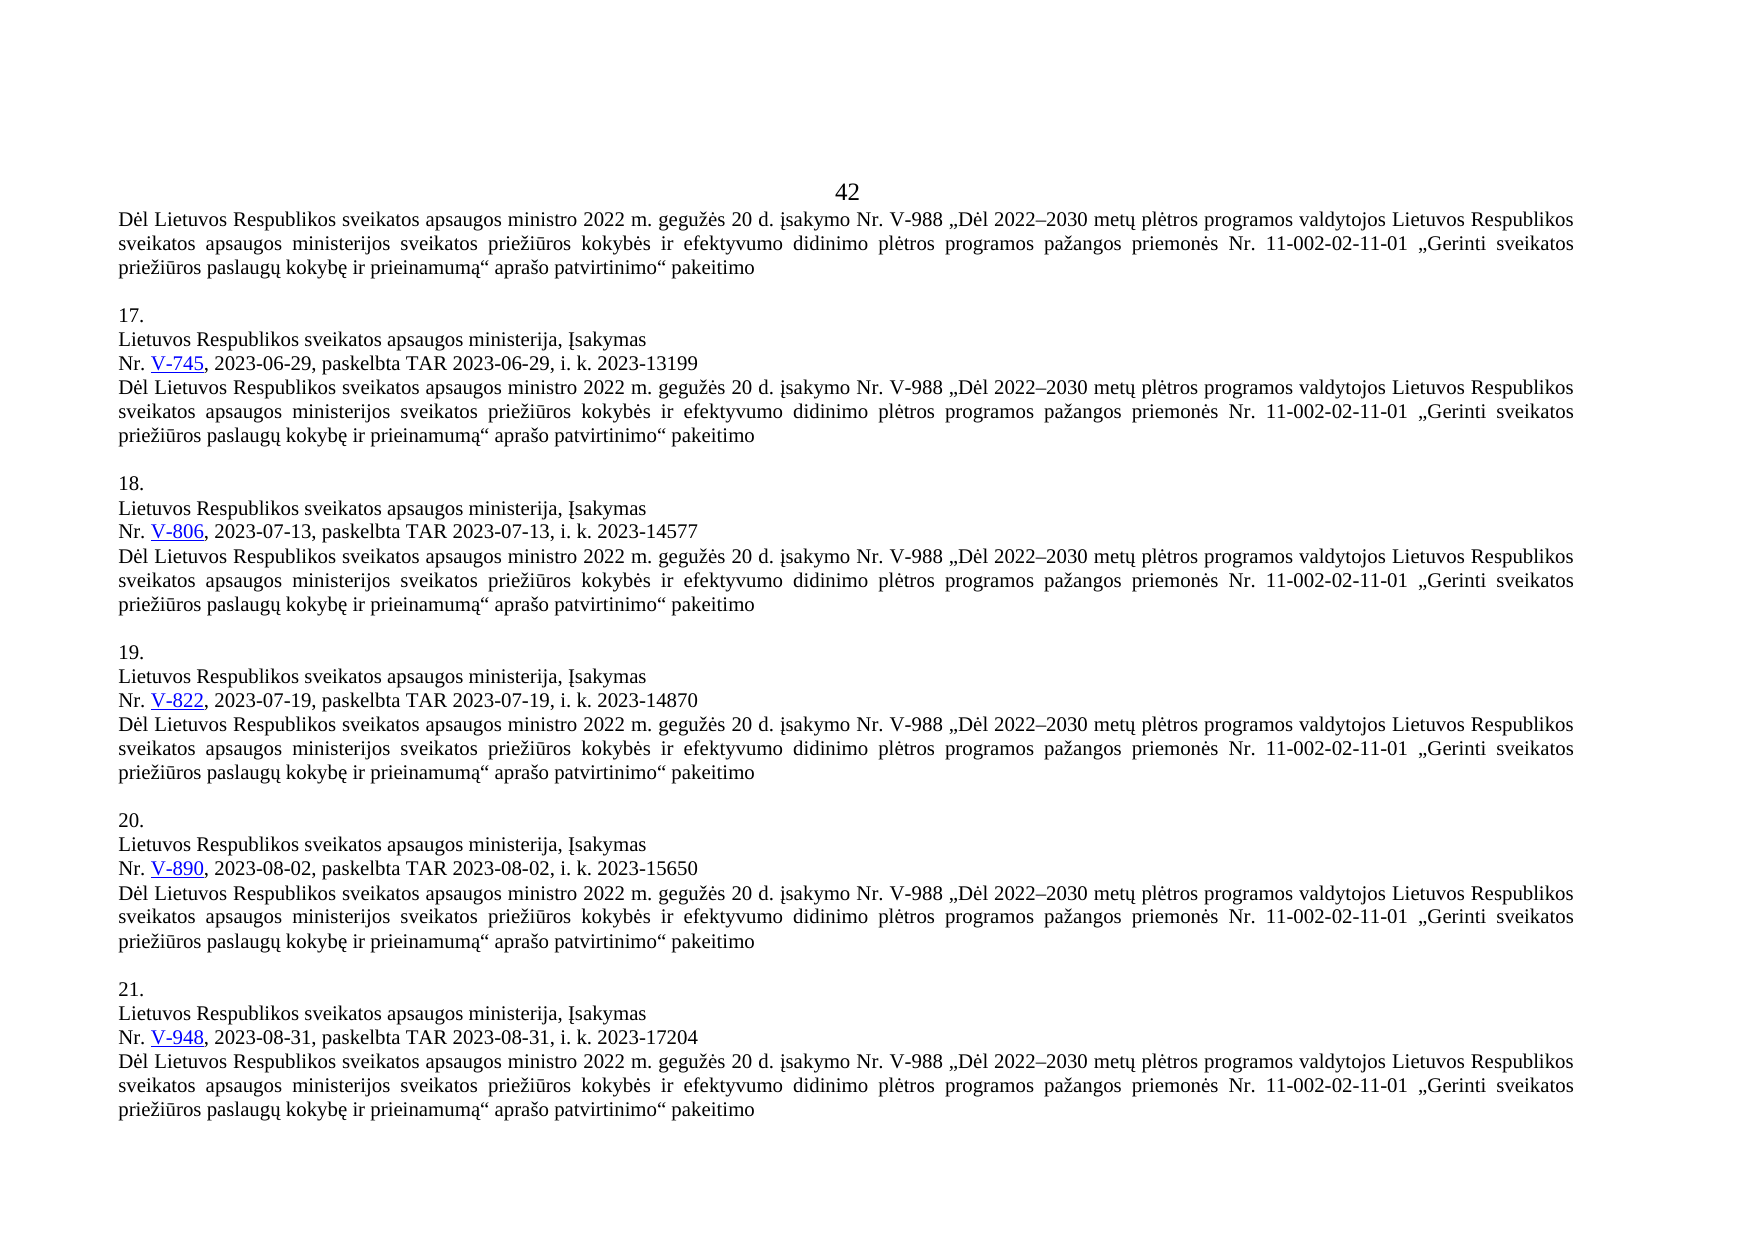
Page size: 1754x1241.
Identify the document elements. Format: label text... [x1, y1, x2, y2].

text 19. [118, 640, 1577, 664]
text 20. [118, 808, 1577, 832]
text Lietuvos Respublikos sveikatos apsaugos ministerija, Įsakymas [118, 1001, 1577, 1025]
text 17. [118, 303, 1577, 327]
text Nr. V-890, 2023-08-02, paskelbta TAR 2023-08-02, i. k. 2023-15650 [118, 856, 1577, 880]
text Dėl Lietuvos Respublikos sveikatos apsaugos ministro 2022 m. gegužės 20 d. įsakymo Nr. V-988 „Dėl 2022–2030 metų plėtros programos valdytojos Lietuvos Respublikos sveikatos apsaugos ministerijos sveikatos priežiūros kokybės ir efektyvumo didinimo plėtros programos pažangos priemonės Nr. 11-002-02-11-01 „Gerinti sveikatos priežiūros paslaugų kokybę ir prieinamumą“ aprašo patvirtinimo“ pakeitimo [118, 543, 1577, 616]
text 18. [118, 471, 1577, 495]
text Nr. V-745, 2023-06-29, paskelbta TAR 2023-06-29, i. k. 2023-13199 [118, 351, 1577, 375]
text Dėl Lietuvos Respublikos sveikatos apsaugos ministro 2022 m. gegužės 20 d. įsakymo Nr. V-988 „Dėl 2022–2030 metų plėtros programos valdytojos Lietuvos Respublikos sveikatos apsaugos ministerijos sveikatos priežiūros kokybės ir efektyvumo didinimo plėtros programos pažangos priemonės Nr. 11-002-02-11-01 „Gerinti sveikatos priežiūros paslaugų kokybę ir prieinamumą“ aprašo patvirtinimo“ pakeitimo [118, 207, 1577, 279]
text Lietuvos Respublikos sveikatos apsaugos ministerija, Įsakymas [118, 327, 1577, 351]
text Nr. V-822, 2023-07-19, paskelbta TAR 2023-07-19, i. k. 2023-14870 [118, 688, 1577, 712]
text 21. [118, 977, 1577, 1001]
text Dėl Lietuvos Respublikos sveikatos apsaugos ministro 2022 m. gegužės 20 d. įsakymo Nr. V-988 „Dėl 2022–2030 metų plėtros programos valdytojos Lietuvos Respublikos sveikatos apsaugos ministerijos sveikatos priežiūros kokybės ir efektyvumo didinimo plėtros programos pažangos priemonės Nr. 11-002-02-11-01 „Gerinti sveikatos priežiūros paslaugų kokybę ir prieinamumą“ aprašo patvirtinimo“ pakeitimo [118, 880, 1577, 953]
text Dėl Lietuvos Respublikos sveikatos apsaugos ministro 2022 m. gegužės 20 d. įsakymo Nr. V-988 „Dėl 2022–2030 metų plėtros programos valdytojos Lietuvos Respublikos sveikatos apsaugos ministerijos sveikatos priežiūros kokybės ir efektyvumo didinimo plėtros programos pažangos priemonės Nr. 11-002-02-11-01 „Gerinti sveikatos priežiūros paslaugų kokybę ir prieinamumą“ aprašo patvirtinimo“ pakeitimo [118, 1049, 1577, 1121]
text Lietuvos Respublikos sveikatos apsaugos ministerija, Įsakymas [118, 664, 1577, 688]
text Lietuvos Respublikos sveikatos apsaugos ministerija, Įsakymas [118, 832, 1577, 856]
text Lietuvos Respublikos sveikatos apsaugos ministerija, Įsakymas [118, 495, 1577, 519]
text Dėl Lietuvos Respublikos sveikatos apsaugos ministro 2022 m. gegužės 20 d. įsakymo Nr. V-988 „Dėl 2022–2030 metų plėtros programos valdytojos Lietuvos Respublikos sveikatos apsaugos ministerijos sveikatos priežiūros kokybės ir efektyvumo didinimo plėtros programos pažangos priemonės Nr. 11-002-02-11-01 „Gerinti sveikatos priežiūros paslaugų kokybę ir prieinamumą“ aprašo patvirtinimo“ pakeitimo [118, 375, 1577, 447]
text Dėl Lietuvos Respublikos sveikatos apsaugos ministro 2022 m. gegužės 20 d. įsakymo Nr. V-988 „Dėl 2022–2030 metų plėtros programos valdytojos Lietuvos Respublikos sveikatos apsaugos ministerijos sveikatos priežiūros kokybės ir efektyvumo didinimo plėtros programos pažangos priemonės Nr. 11-002-02-11-01 „Gerinti sveikatos priežiūros paslaugų kokybę ir prieinamumą“ aprašo patvirtinimo“ pakeitimo [118, 712, 1577, 784]
text Nr. V-948, 2023-08-31, paskelbta TAR 2023-08-31, i. k. 2023-17204 [118, 1025, 1577, 1049]
text Nr. V-806, 2023-07-13, paskelbta TAR 2023-07-13, i. k. 2023-14577 [118, 519, 1577, 543]
